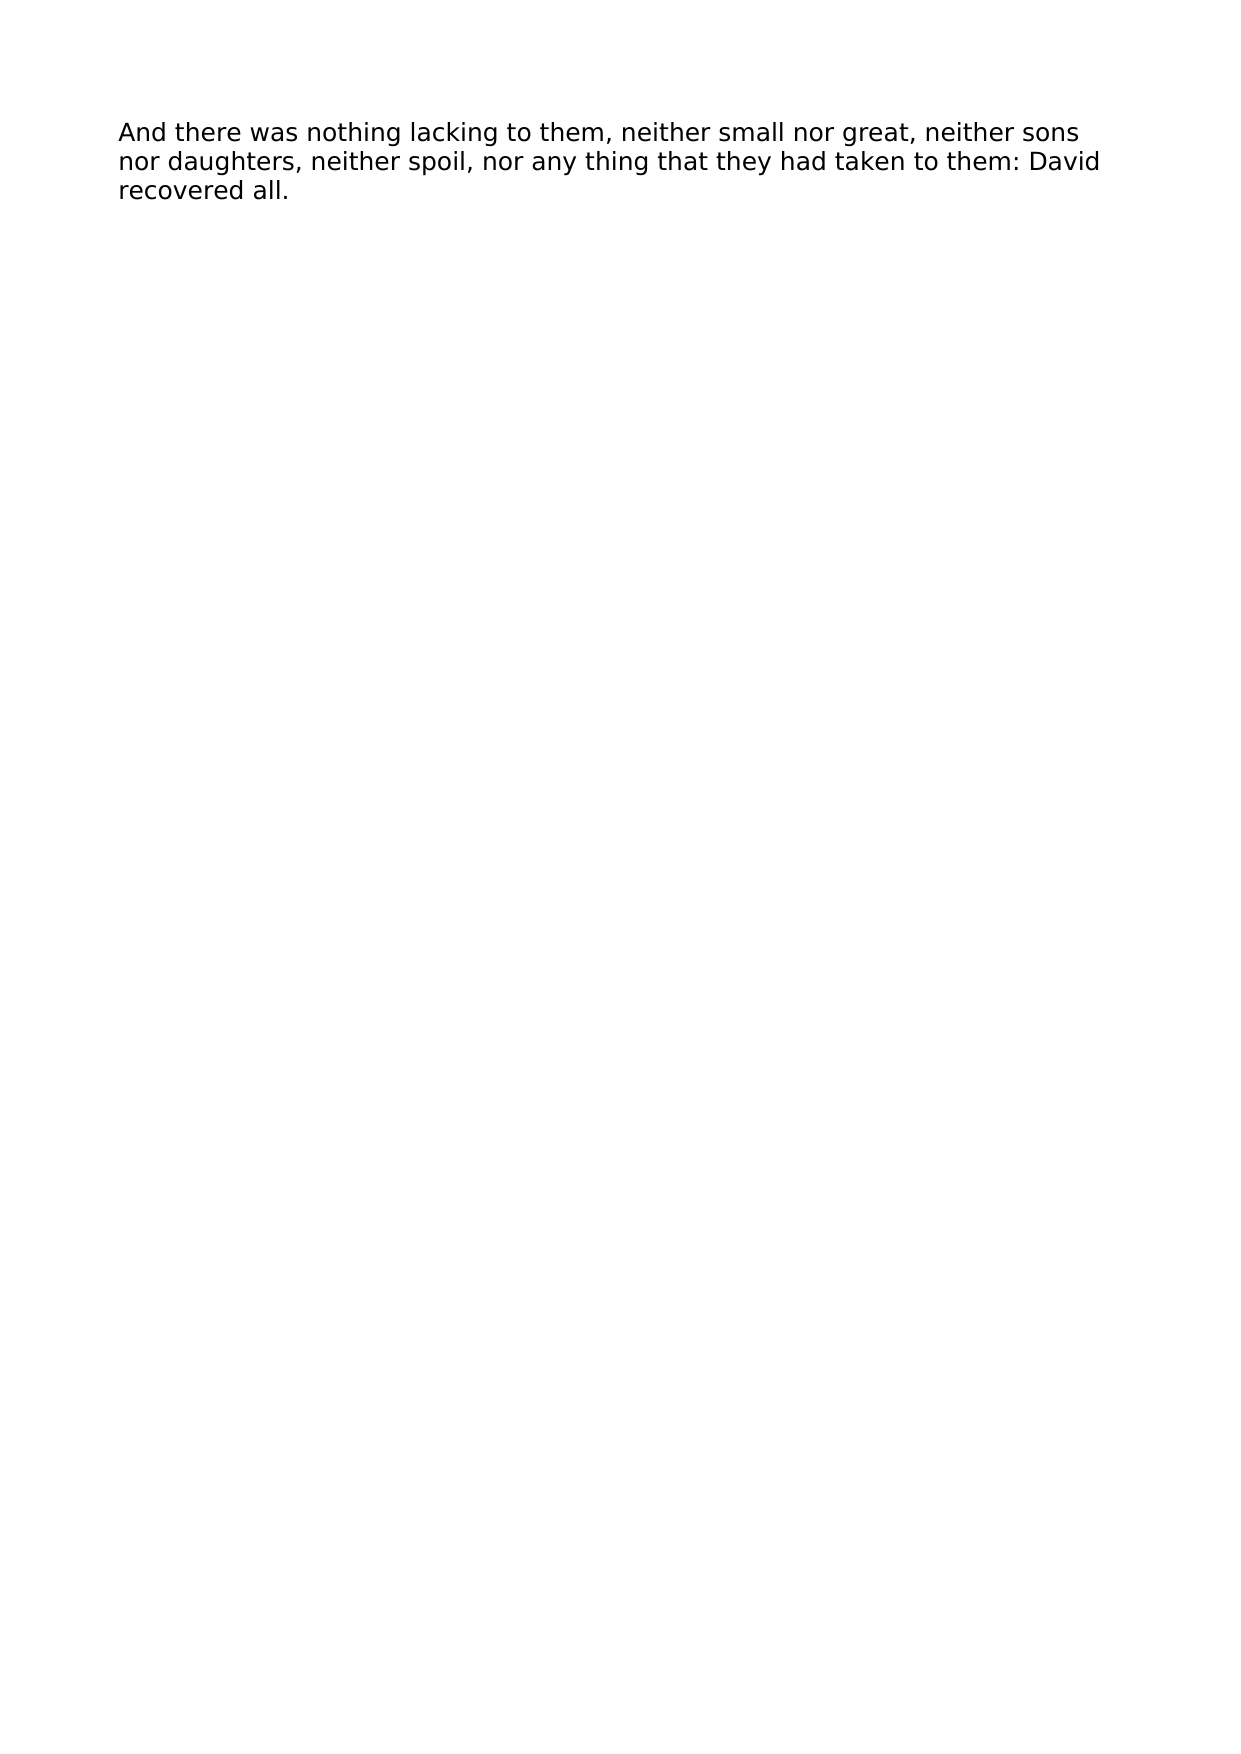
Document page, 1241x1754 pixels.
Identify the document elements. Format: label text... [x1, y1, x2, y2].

text And there was nothing lacking to them, neither small nor great, neither sons nor daughters, neither spoil, nor any thing that they had taken to them: David recovered all. [118, 118, 1122, 206]
